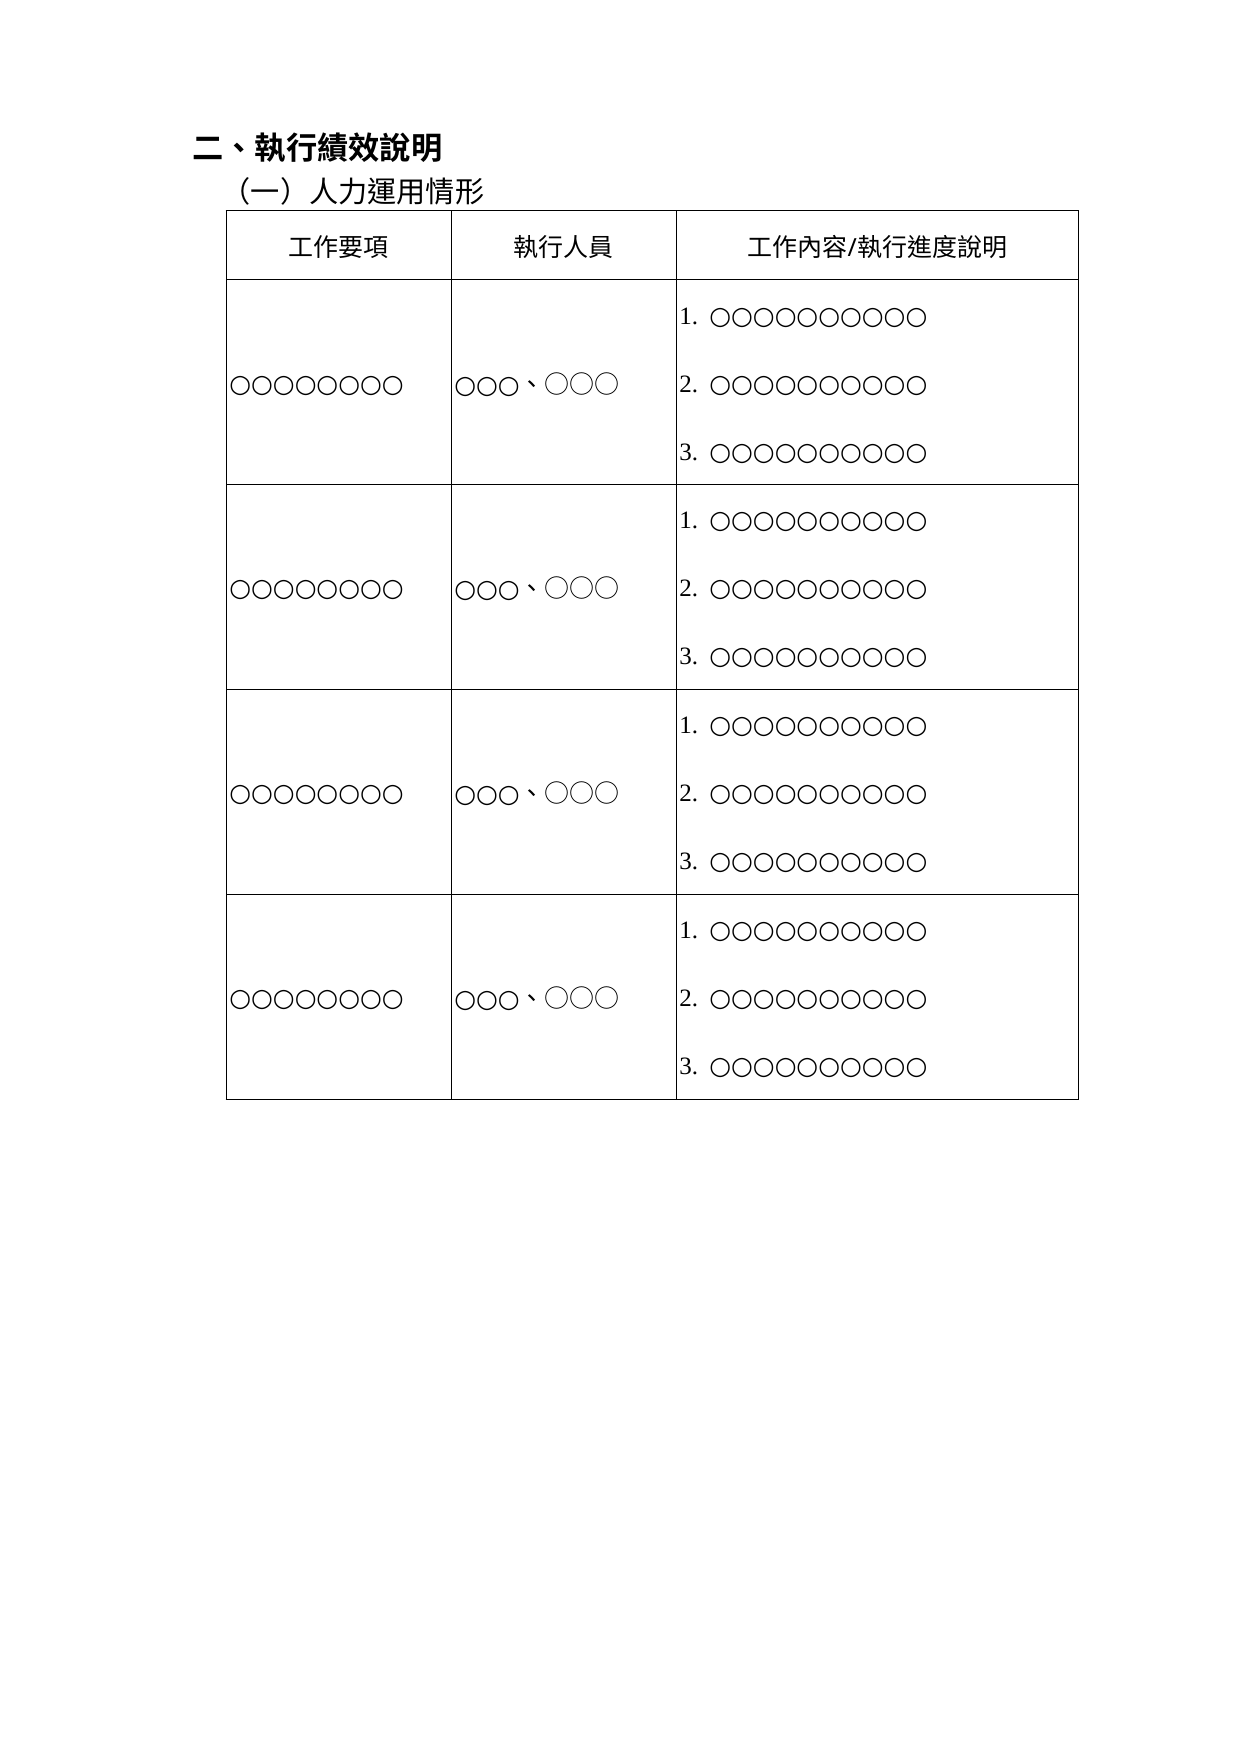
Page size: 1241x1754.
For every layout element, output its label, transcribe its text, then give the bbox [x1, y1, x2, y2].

table_cell ○○○○○○○○ [227, 485, 451, 689]
table_cell ○○○、○○○ [452, 895, 676, 1098]
table_cell ○○○○○○○○ [227, 280, 451, 484]
table_header 執行人員 [452, 211, 676, 279]
table_cell ○○○、○○○ [452, 280, 676, 484]
text 二、執行績效說明 [192, 123, 1092, 168]
table_header 工作內容/執行進度說明 [677, 211, 1078, 279]
text （一）人力運用情形 [221, 168, 1092, 210]
table_cell ○○○○○○○○○○ ○○○○○○○○○○ ○○○○○○○○○○ [677, 280, 1078, 484]
table_cell ○○○○○○○○○○ ○○○○○○○○○○ ○○○○○○○○○○ [677, 895, 1078, 1098]
table_cell ○○○、○○○ [452, 485, 676, 689]
table_cell ○○○○○○○○ [227, 690, 451, 894]
table_header 工作要項 [227, 211, 451, 279]
table_cell ○○○○○○○○○○ ○○○○○○○○○○ ○○○○○○○○○○ [677, 485, 1078, 689]
table_cell ○○○、○○○ [452, 690, 676, 894]
table_cell ○○○○○○○○○○ ○○○○○○○○○○ ○○○○○○○○○○ [677, 690, 1078, 894]
table_cell ○○○○○○○○ [227, 895, 451, 1098]
